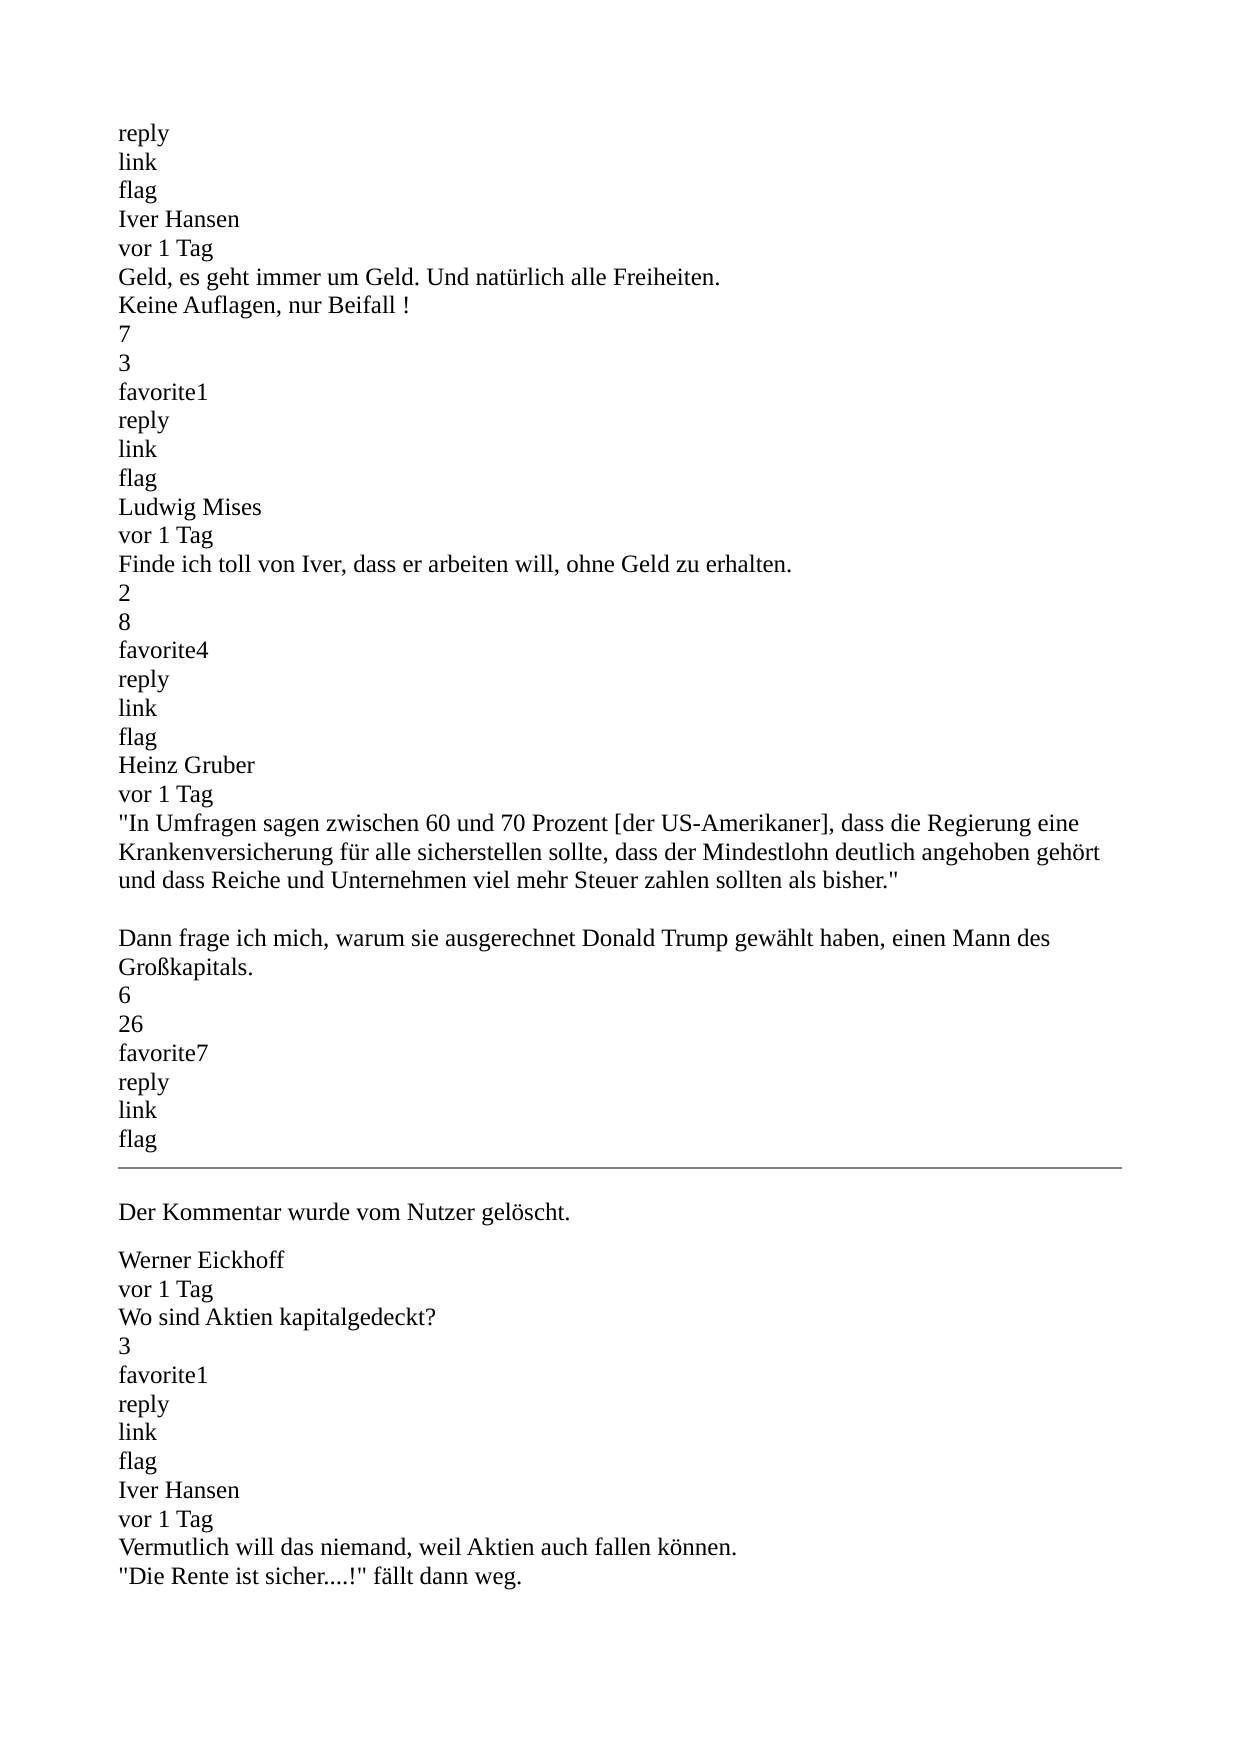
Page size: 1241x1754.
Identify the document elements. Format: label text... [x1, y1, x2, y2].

text reply [118, 1389, 1122, 1417]
text reply [118, 118, 1122, 147]
text vor 1 Tag [118, 779, 1122, 808]
text vor 1 Tag [118, 1274, 1122, 1302]
text 6 [118, 981, 1122, 1009]
text Geld, es geht immer um Geld. Und natürlich alle Freiheiten. Keine Auflagen, nur Beifall ! [118, 262, 1122, 319]
text 3 [118, 1331, 1122, 1360]
text 2 [118, 578, 1122, 607]
text Heinz Gruber [118, 751, 1122, 779]
text Wo sind Aktien kapitalgedeckt? [118, 1302, 1122, 1331]
text "In Umfragen sagen zwischen 60 und 70 Prozent [der US-Amerikaner], dass die Regierung eine Krankenversicherung für alle sicherstellen sollte, dass der Mindestlohn deutlich angehoben gehört und dass Reiche und Unternehmen viel mehr Steuer zahlen sollten als bisher." Dann frage ich mich, warum sie ausgerechnet Donald Trump gewählt haben, einen Mann des Großkapitals. [118, 808, 1122, 981]
text link [118, 434, 1122, 463]
text Finde ich toll von Iver, dass er arbeiten will, ohne Geld zu erhalten. [118, 549, 1122, 578]
text flag [118, 722, 1122, 751]
text 26 [118, 1009, 1122, 1038]
text Vermutlich will das niemand, weil Aktien auch fallen können. "Die Rente ist sicher....!" fällt dann weg. [118, 1532, 1122, 1619]
text favorite1 [118, 377, 1122, 406]
text reply [118, 664, 1122, 693]
text link [118, 147, 1122, 176]
text favorite1 [118, 1360, 1122, 1389]
text 7 [118, 319, 1122, 348]
text vor 1 Tag [118, 521, 1122, 549]
text Iver Hansen [118, 1475, 1122, 1504]
text reply [118, 406, 1122, 434]
text Ludwig Mises [118, 492, 1122, 521]
text flag [118, 176, 1122, 204]
text reply [118, 1067, 1122, 1096]
text link [118, 1096, 1122, 1124]
text link [118, 693, 1122, 722]
text link [118, 1417, 1122, 1446]
text Iver Hansen [118, 204, 1122, 233]
text flag [118, 1124, 1122, 1153]
text 8 [118, 607, 1122, 636]
text favorite4 [118, 636, 1122, 664]
text vor 1 Tag [118, 1504, 1122, 1532]
text Der Kommentar wurde vom Nutzer gelöscht. [118, 1197, 1122, 1226]
text flag [118, 1446, 1122, 1475]
text 3 [118, 348, 1122, 377]
text Werner Eickhoff [118, 1245, 1122, 1274]
text flag [118, 463, 1122, 492]
text favorite7 [118, 1038, 1122, 1067]
text vor 1 Tag [118, 233, 1122, 262]
